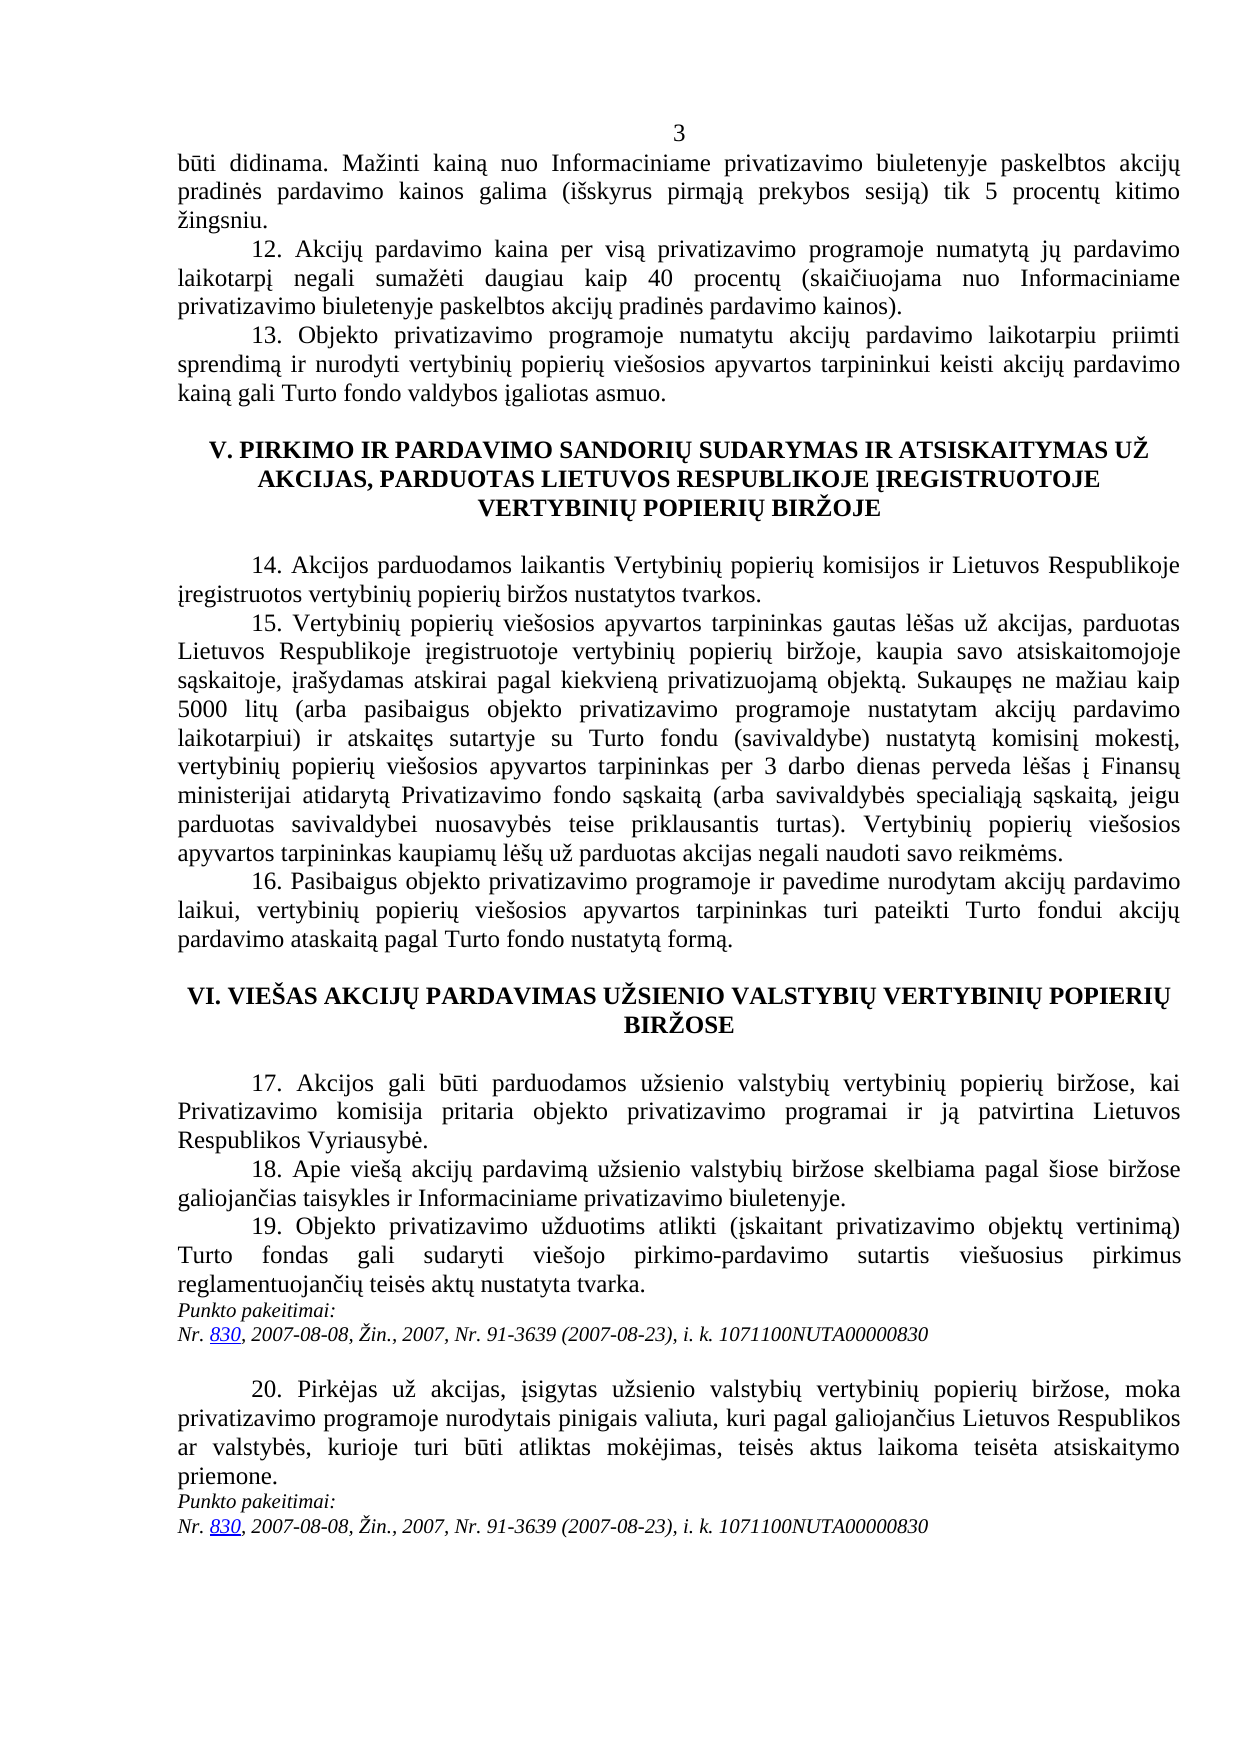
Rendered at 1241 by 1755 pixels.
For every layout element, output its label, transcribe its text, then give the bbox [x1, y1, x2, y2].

text 18. Apie viešą akcijų pardavimą užsienio valstybių biržose skelbiama pagal šiose biržose galiojančias taisykles ir Informaciniame privatizavimo biuletenyje. [177, 1154, 1181, 1211]
text 15. Vertybinių popierių viešosios apyvartos tarpininkas gautas lėšas už akcijas, parduotas Lietuvos Respublikoje įregistruotoje vertybinių popierių biržoje, kaupia savo atsiskaitomojoje sąskaitoje, įrašydamas atskirai pagal kiekvieną privatizuojamą objektą. Sukaupęs ne mažiau kaip 5000 litų (arba pasibaigus objekto privatizavimo programoje nustatytam akcijų pardavimo laikotarpiui) ir atskaitęs sutartyje su Turto fondu (savivaldybe) nustatytą komisinį mokestį, vertybinių popierių viešosios apyvartos tarpininkas per 3 darbo dienas perveda lėšas į Finansų ministerijai atidarytą Privatizavimo fondo sąskaitą (arba savivaldybės specialiąją sąskaitą, jeigu parduotas savivaldybei nuosavybės teise priklausantis turtas). Vertybinių popierių viešosios apyvartos tarpininkas kaupiamų lėšų už parduotas akcijas negali naudoti savo reikmėms. [177, 608, 1181, 866]
text Nr. 830, 2007-08-08, Žin., 2007, Nr. 91-3639 (2007-08-23), i. k. 1071100NUTA00000830 [177, 1513, 1181, 1538]
text būti didinama. Mažinti kainą nuo Informaciniame privatizavimo biuletenyje paskelbtos akcijų pradinės pardavimo kainos galima (išskyrus pirmąją prekybos sesiją) tik 5 procentų kitimo žingsniu. [177, 148, 1181, 234]
text 14. Akcijos parduodamos laikantis Vertybinių popierių komisijos ir Lietuvos Respublikoje įregistruotos vertybinių popierių biržos nustatytos tvarkos. [177, 550, 1181, 608]
text 19. Objekto privatizavimo užduotims atlikti (įskaitant privatizavimo objektų vertinimą) Turto fondas gali sudaryti viešojo pirkimo-pardavimo sutartis viešuosius pirkimus reglamentuojančių teisės aktų nustatyta tvarka. [177, 1211, 1181, 1298]
text Nr. 830, 2007-08-08, Žin., 2007, Nr. 91-3639 (2007-08-23), i. k. 1071100NUTA00000830 [177, 1322, 1181, 1346]
text 20. Pirkėjas už akcijas, įsigytas užsienio valstybių vertybinių popierių biržose, moka privatizavimo programoje nurodytais pinigais valiuta, kuri pagal galiojančius Lietuvos Respublikos ar valstybės, kurioje turi būti atliktas mokėjimas, teisės aktus laikoma teisėta atsiskaitymo priemone. [177, 1374, 1181, 1489]
text V. Pirkimo ir pardavimo sandorių sudarymas ir atsiskaitymas už akcijas, parduotas Lietuvos Respublikoje įregistruotoje vertybinių popierių biržoje [177, 435, 1181, 521]
text Punkto pakeitimai: [177, 1489, 1181, 1513]
text 12. Akcijų pardavimo kaina per visą privatizavimo programoje numatytą jų pardavimo laikotarpį negali sumažėti daugiau kaip 40 procentų (skaičiuojama nuo Informaciniame privatizavimo biuletenyje paskelbtos akcijų pradinės pardavimo kainos). [177, 234, 1181, 320]
text Punkto pakeitimai: [177, 1298, 1181, 1322]
text 13. Objekto privatizavimo programoje numatytu akcijų pardavimo laikotarpiu priimti sprendimą ir nurodyti vertybinių popierių viešosios apyvartos tarpininkui keisti akcijų pardavimo kainą gali Turto fondo valdybos įgaliotas asmuo. [177, 320, 1181, 406]
text 17. Akcijos gali būti parduodamos užsienio valstybių vertybinių popierių biržose, kai Privatizavimo komisija pritaria objekto privatizavimo programai ir ją patvirtina Lietuvos Respublikos Vyriausybė. [177, 1068, 1181, 1154]
text 16. Pasibaigus objekto privatizavimo programoje ir pavedime nurodytam akcijų pardavimo laikui, vertybinių popierių viešosios apyvartos tarpininkas turi pateikti Turto fondui akcijų pardavimo ataskaitą pagal Turto fondo nustatytą formą. [177, 866, 1181, 953]
text VI. Viešas akcijų pardavimas užsienio valstybių vertybinių popierių biržose [177, 981, 1181, 1039]
